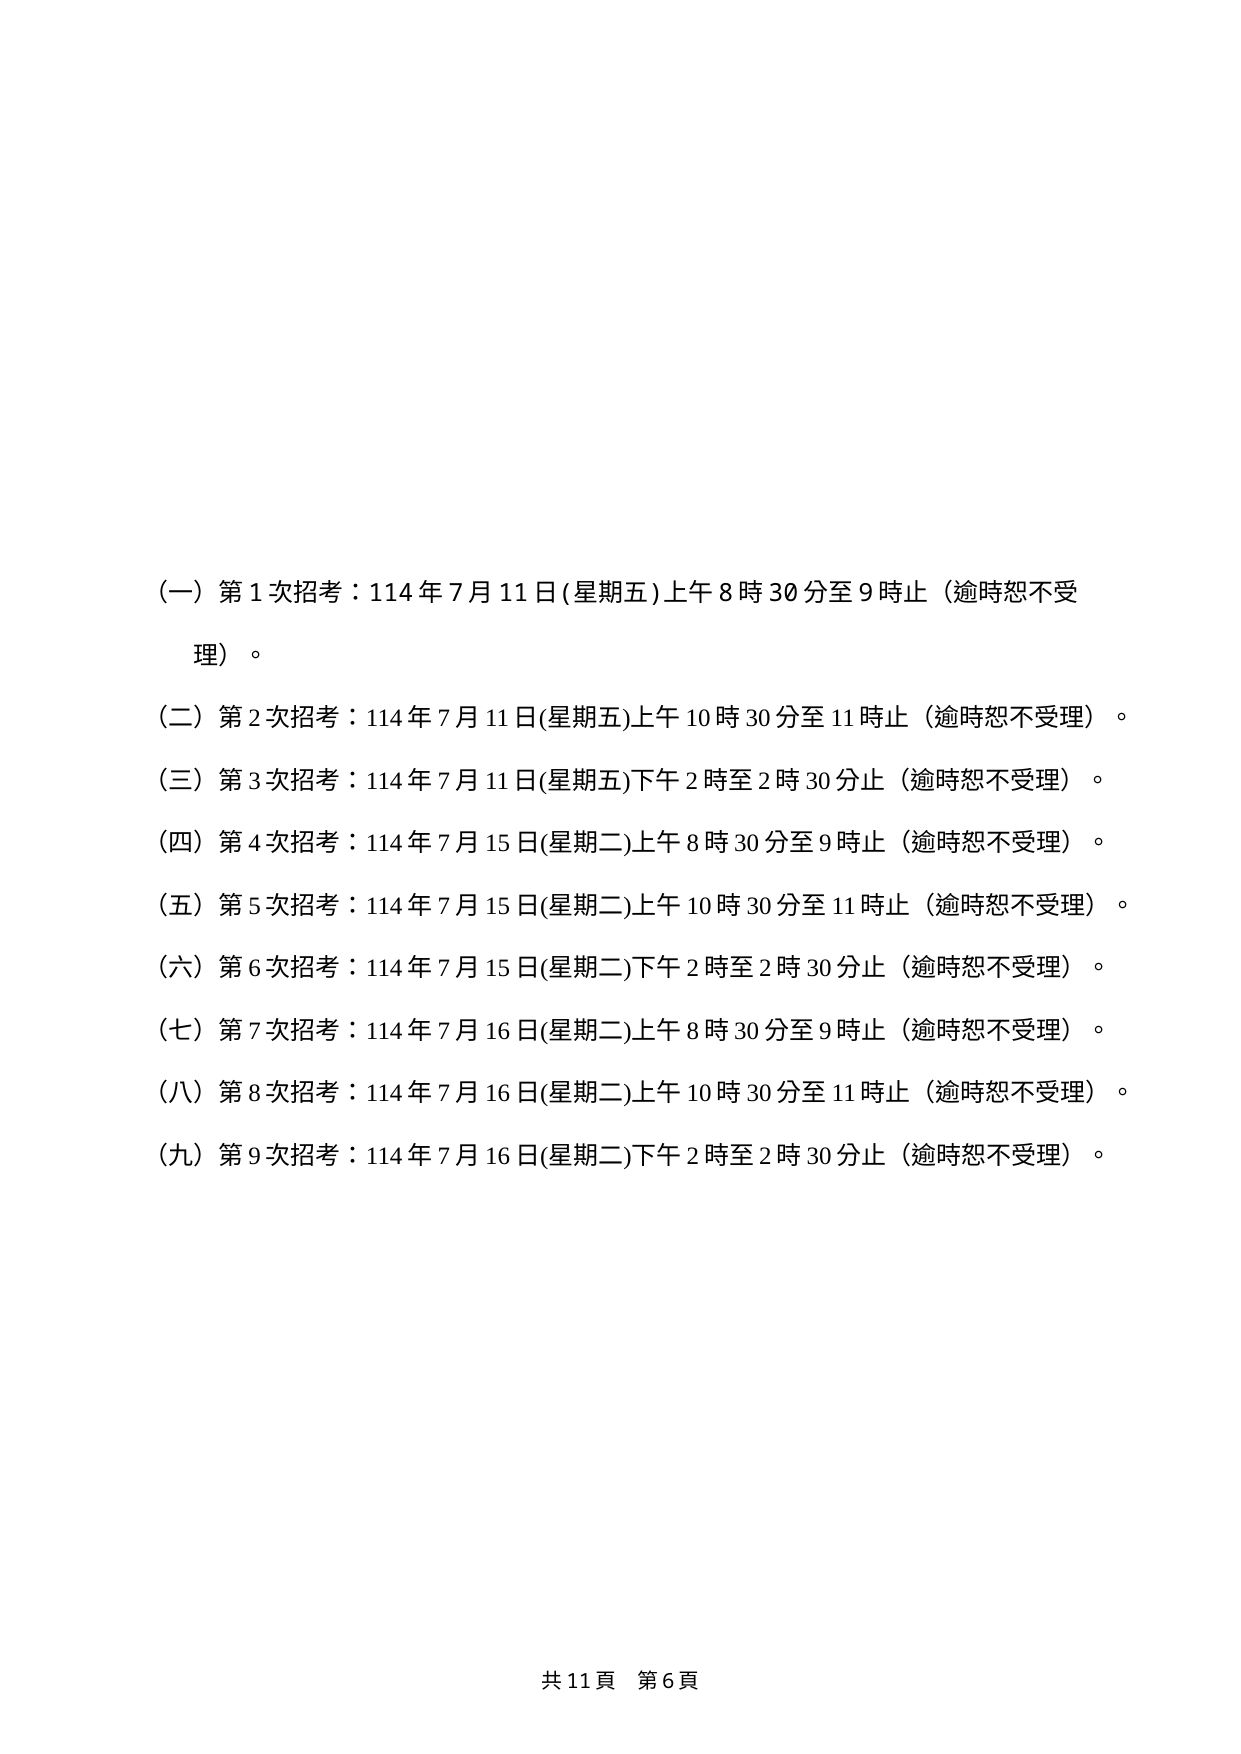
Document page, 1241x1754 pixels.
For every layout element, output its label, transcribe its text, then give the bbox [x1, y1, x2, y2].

text （五）第5次招考：114年7月15日(星期二)上午10時30分至11時止（逾時恕不受理）。 [143, 862, 1122, 924]
text （一）第1次招考：114年7月11日(星期五)上午8時30分至9時止（逾時恕不受理）。 [143, 549, 1122, 674]
text （九）第9次招考：114年7月16日(星期二)下午2時至2時30分止（逾時恕不受理）。 [143, 1112, 1122, 1174]
text （七）第7次招考：114年7月16日(星期二)上午8時30分至9時止（逾時恕不受理）。 [143, 987, 1122, 1049]
text （二）第2次招考：114年7月11日(星期五)上午10時30分至11時止（逾時恕不受理）。 [143, 674, 1122, 737]
text （六）第6次招考：114年7月15日(星期二)下午2時至2時30分止（逾時恕不受理）。 [143, 924, 1122, 987]
text （四）第4次招考：114年7月15日(星期二)上午8時30分至9時止（逾時恕不受理）。 [143, 799, 1122, 862]
text （八）第8次招考：114年7月16日(星期二)上午10時30分至11時止（逾時恕不受理）。 [143, 1049, 1122, 1112]
text （三）第3次招考：114年7月11日(星期五)下午2時至2時30分止（逾時恕不受理）。 [143, 737, 1122, 799]
